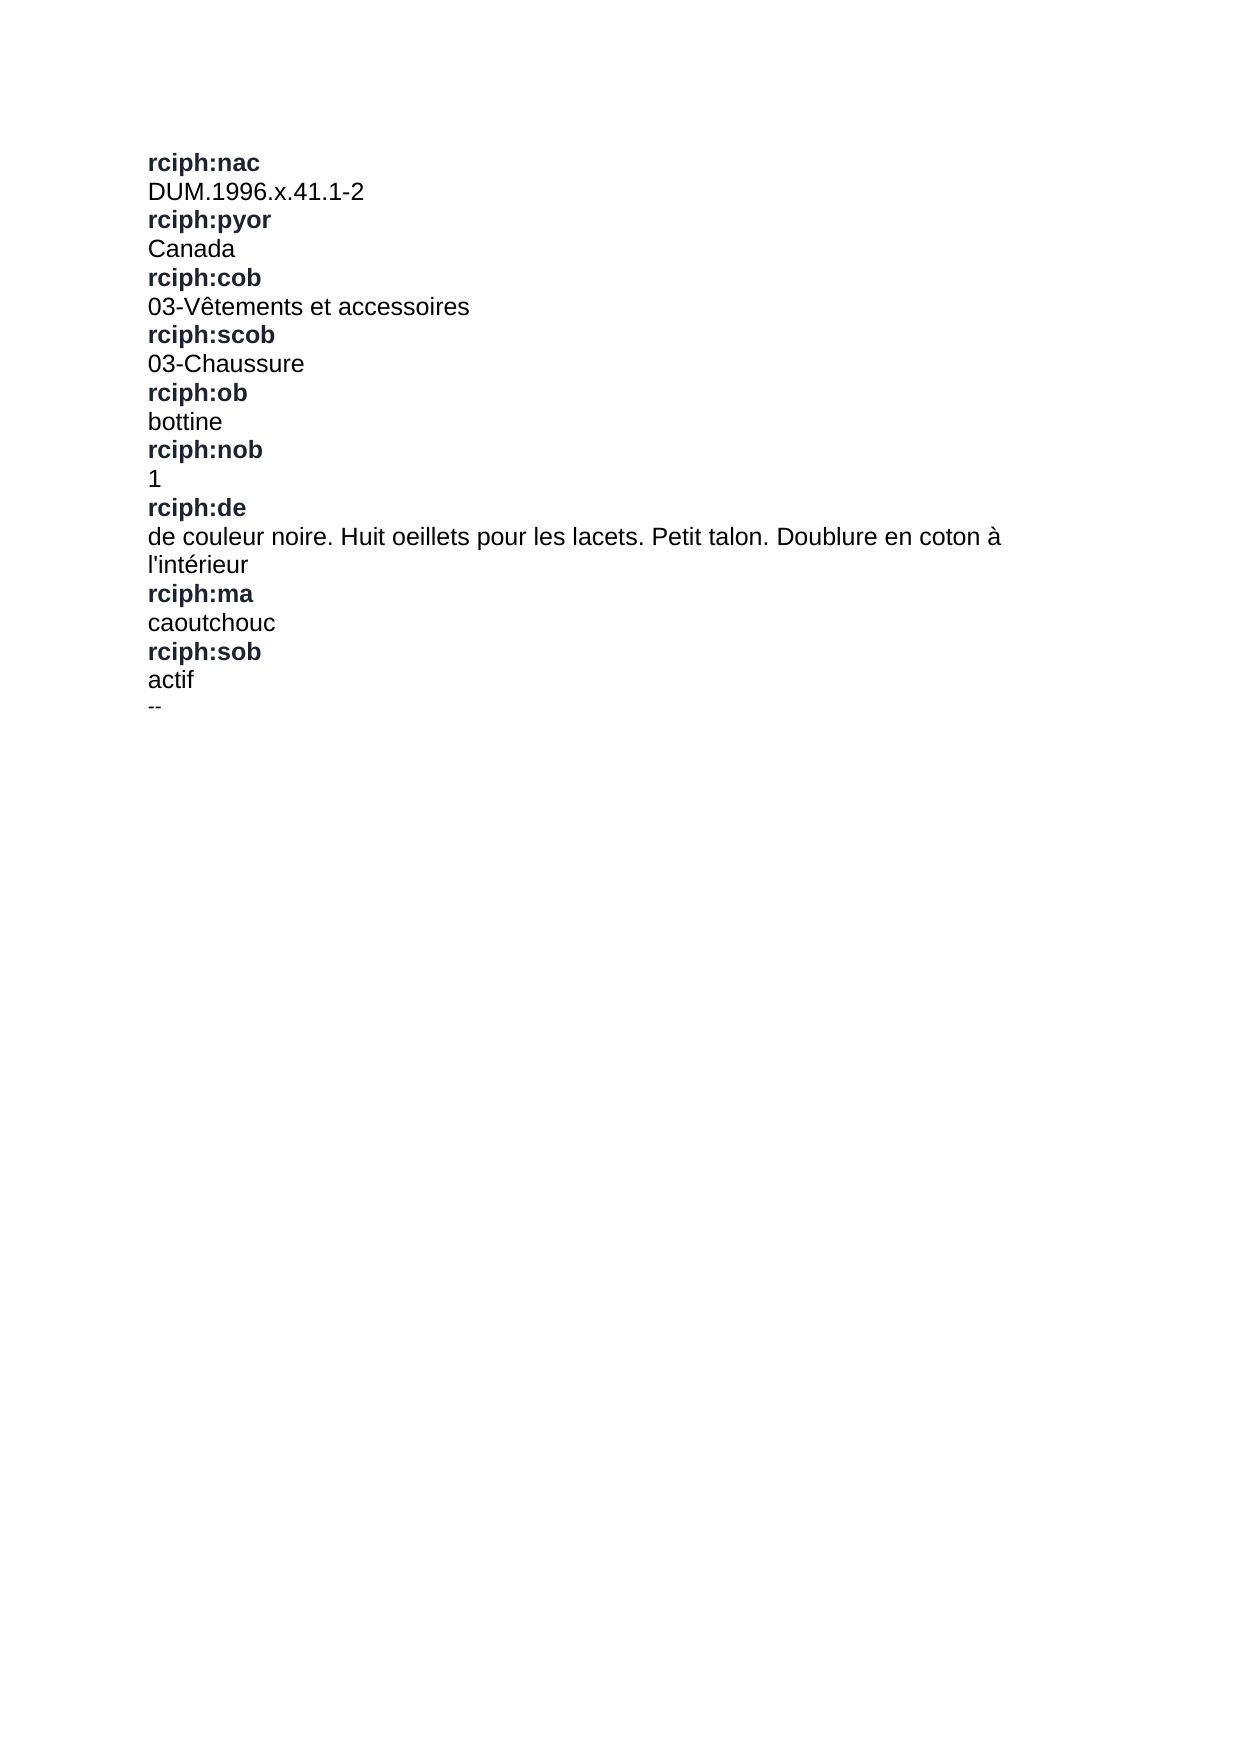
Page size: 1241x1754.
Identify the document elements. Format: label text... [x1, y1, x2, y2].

text rciph:de [148, 493, 1092, 521]
text de couleur noire. Huit oeillets pour les lacets. Petit talon. Doublure en coton à l'intérieur [148, 521, 1092, 579]
text rciph:ma [148, 579, 1092, 608]
text rciph:pyor [148, 205, 1092, 234]
text rciph:scob [148, 320, 1092, 349]
text rciph:ob [148, 378, 1092, 406]
text -- [148, 694, 1092, 718]
text Canada [148, 234, 1092, 263]
text rciph:nob [148, 435, 1092, 464]
text actif [148, 665, 1092, 694]
text rciph:nac [148, 148, 1092, 176]
text bottine [148, 406, 1092, 435]
text 03-Vêtements et accessoires [148, 291, 1092, 320]
text rciph:cob [148, 263, 1092, 291]
text caoutchouc [148, 608, 1092, 636]
text DUM.1996.x.41.1-2 [148, 176, 1092, 205]
text rciph:sob [148, 636, 1092, 665]
text 1 [148, 464, 1092, 493]
text 03-Chaussure [148, 349, 1092, 378]
